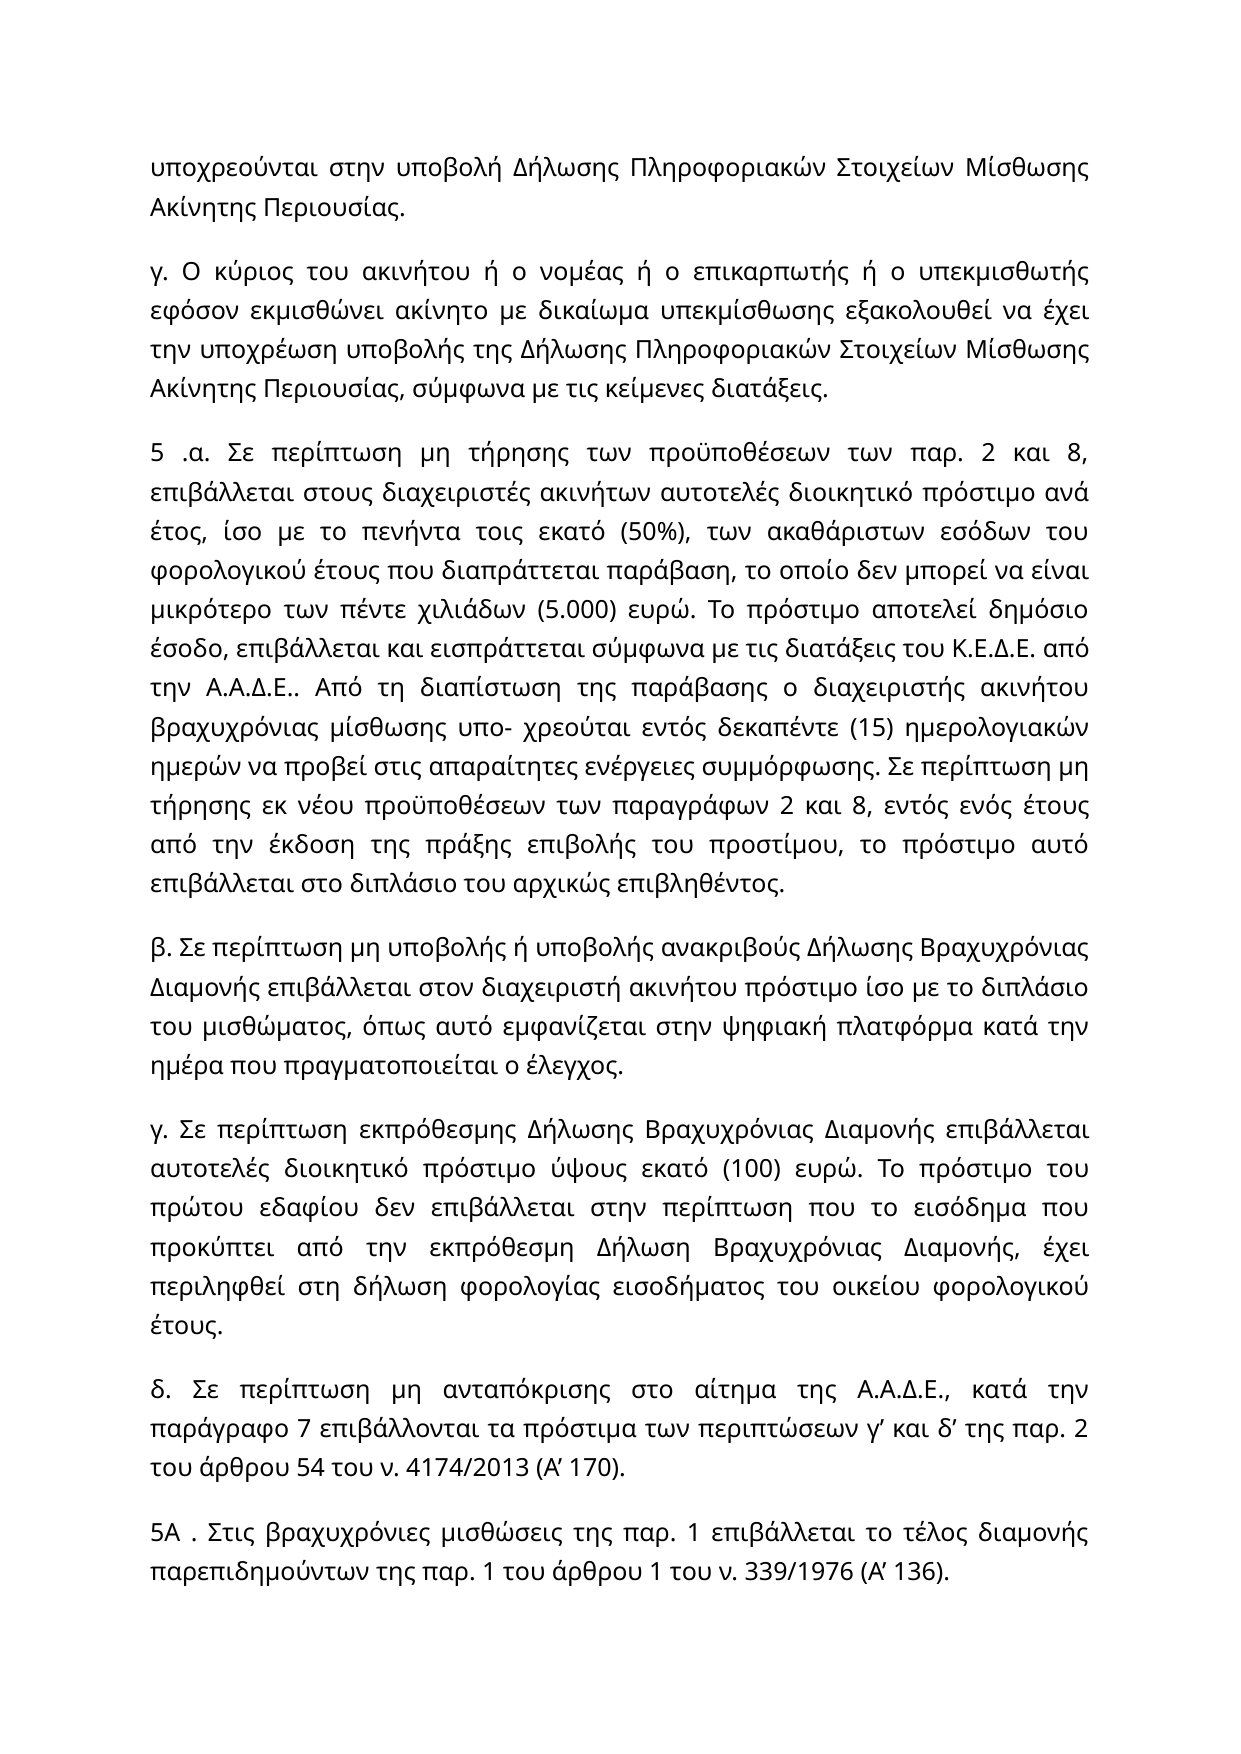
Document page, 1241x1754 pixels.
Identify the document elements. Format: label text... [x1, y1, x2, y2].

text β. Σε περίπτωση μη υποβολής ή υποβολής ανακριβούς Δήλωσης Βραχυχρόνιας Διαμονής επιβάλλεται στον διαχειριστή ακινήτου πρόστιμο ίσο με το διπλάσιο του μισθώματος, όπως αυτό εμφανίζεται στην ψηφιακή πλατφόρμα κατά την ημέρα που πραγματοποιείται ο έλεγχος. [150, 930, 1090, 1082]
text 5 .α. Σε περίπτωση μη τήρησης των προϋποθέσεων των παρ. 2 και 8, επιβάλλεται στους διαχειριστές ακινήτων αυτοτελές διοικητικό πρόστιμο ανά έτος, ίσο με το πενήντα τοις εκατό (50%), των ακαθάριστων εσόδων του φορολογικού έτους που διαπράττεται παράβαση, το οποίο δεν μπορεί να είναι μικρότερο των πέντε χιλιάδων (5.000) ευρώ. Το πρόστιμο αποτελεί δημόσιο έσοδο, επιβάλλεται και εισπράττεται σύμφωνα με τις διατάξεις του Κ.Ε.Δ.Ε. από την Α.Α.Δ.Ε.. Από τη διαπίστωση της παράβασης ο διαχειριστής ακινήτου βραχυχρόνιας μίσθωσης υπο- χρεούται εντός δεκαπέντε (15) ημερολογιακών ημερών να προβεί στις απαραίτητες ενέργειες συμμόρφωσης. Σε περίπτωση μη τήρησης εκ νέου προϋποθέσεων των παραγράφων 2 και 8, εντός ενός έτους από την έκδοση της πράξης επιβολής του προστίμου, το πρόστιμο αυτό επιβάλλεται στο διπλάσιο του αρχικώς επιβληθέντος. [150, 435, 1090, 900]
text δ. Σε περίπτωση μη ανταπόκρισης στο αίτημα της Α.Α.Δ.Ε., κατά την παράγραφο 7 επιβάλλονται τα πρόστιμα των περιπτώσεων γ’ και δ’ της παρ. 2 του άρθρου 54 του ν. 4174/2013 (Α’ 170). [150, 1372, 1090, 1484]
text υποχρεούνται στην υποβολή Δήλωσης Πληροφοριακών Στοιχείων Μίσθωσης Ακίνητης Περιουσίας. [150, 150, 1090, 223]
text γ. Σε περίπτωση εκπρόθεσμης Δήλωσης Βραχυχρόνιας Διαμονής επιβάλλεται αυτοτελές διοικητικό πρόστιμο ύψους εκατό (100) ευρώ. Το πρόστιμο του πρώτου εδαφίου δεν επιβάλλεται στην περίπτωση που το εισόδημα που προκύπτει από την εκπρόθεσμη Δήλωση Βραχυχρόνιας Διαμονής, έχει περιληφθεί στη δήλωση φορολογίας εισοδήματος του οικείου φορολογικού έτους. [150, 1112, 1090, 1342]
text 5Α . Στις βραχυχρόνιες μισθώσεις της παρ. 1 επιβάλλεται το τέλος διαμονής παρεπιδημούντων της παρ. 1 του άρθρου 1 του ν. 339/1976 (Α’ 136). [150, 1514, 1090, 1587]
text γ. Ο κύριος του ακινήτου ή ο νομέας ή ο επικαρπωτής ή ο υπεκμισθωτής εφόσον εκμισθώνει ακίνητο με δικαίωμα υπεκμίσθωσης εξακολουθεί να έχει την υποχρέωση υποβολής της Δήλωσης Πληροφοριακών Στοιχείων Μίσθωσης Ακίνητης Περιουσίας, σύμφωνα με τις κείμενες διατάξεις. [150, 253, 1090, 405]
